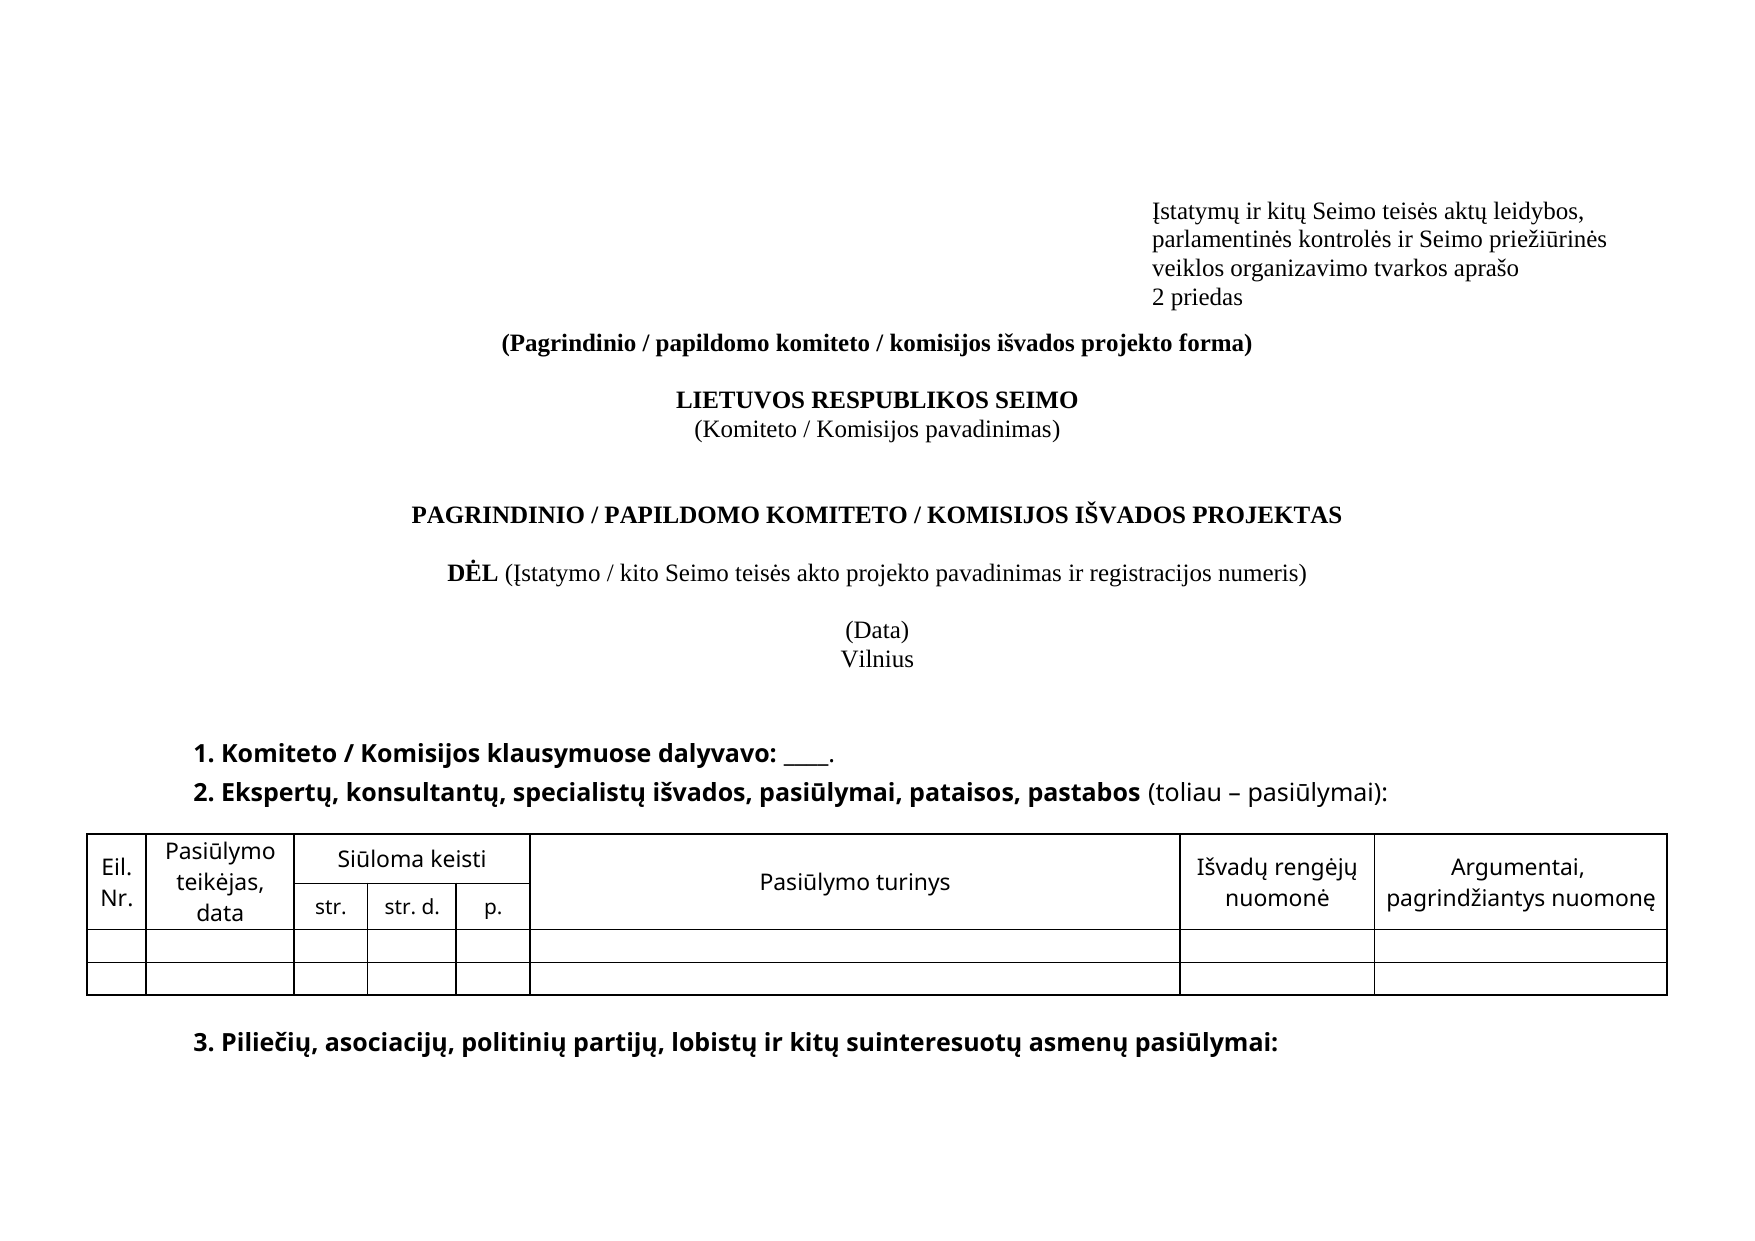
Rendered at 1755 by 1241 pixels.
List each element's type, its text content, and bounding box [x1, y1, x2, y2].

text Įstatymų ir kitų Seimo teisės aktų leidybos, [1152, 196, 1636, 224]
table_cell [1181, 963, 1374, 994]
table_cell [88, 930, 145, 961]
table_header Išvadų rengėjų nuomonė [1181, 835, 1374, 928]
table_cell [1375, 930, 1666, 961]
table_header Siūloma keisti [295, 835, 529, 882]
text 1. Komiteto / Komisijos klausymuose dalyvavo: ____. [118, 735, 1636, 769]
table_cell [368, 963, 455, 994]
text 3. Piliečių, asociacijų, politinių partijų, lobistų ir kitų suinteresuotų asmenų pasiūlymai: [118, 1024, 1636, 1058]
table_cell str. d. [368, 884, 455, 928]
table_header Argumentai, pagrindžiantys nuomonę [1375, 835, 1666, 928]
text PAGRINDINIO / PAPILDOMO KOMITETO / KOMISIJOS IŠVADOS PROJEKTAS [118, 500, 1636, 529]
table_cell [531, 963, 1179, 994]
table_cell [88, 963, 145, 994]
table_cell [368, 930, 455, 961]
text parlamentinės kontrolės ir Seimo priežiūrinės [1152, 224, 1636, 253]
table_cell [295, 963, 367, 994]
text 2. Ekspertų, konsultantų, specialistų išvados, pasiūlymai, pataisos, pastabos (toliau – pasiūlymai): [118, 774, 1636, 808]
text (Komiteto / Komisijos pavadinimas) [118, 414, 1636, 443]
text DĖL (Įstatymo / kito Seimo teisės akto projekto pavadinimas ir registracijos numeris) [118, 558, 1636, 587]
table_cell [147, 930, 293, 961]
table_header Pasiūlymo turinys [531, 835, 1179, 928]
table_cell p. [457, 884, 529, 928]
text LIETUVOS RESPUBLIKOS SEIMO [118, 385, 1636, 414]
table_cell [457, 930, 529, 961]
table_cell [1181, 930, 1374, 961]
table_header Eil. Nr. [88, 835, 145, 928]
table_cell [531, 930, 1179, 961]
table_cell [147, 963, 293, 994]
text (Data) [118, 615, 1636, 644]
table_cell [295, 930, 367, 961]
text Vilnius [118, 644, 1636, 673]
table_cell [1375, 963, 1666, 994]
table_header Pasiūlymo teikėjas, data [147, 835, 293, 928]
table_cell str. [295, 884, 367, 928]
table_cell [457, 963, 529, 994]
text 2 priedas [1152, 282, 1636, 311]
text veiklos organizavimo tvarkos aprašo [1152, 253, 1636, 282]
text (Pagrindinio / papildomo komiteto / komisijos išvados projekto forma) [118, 328, 1636, 357]
